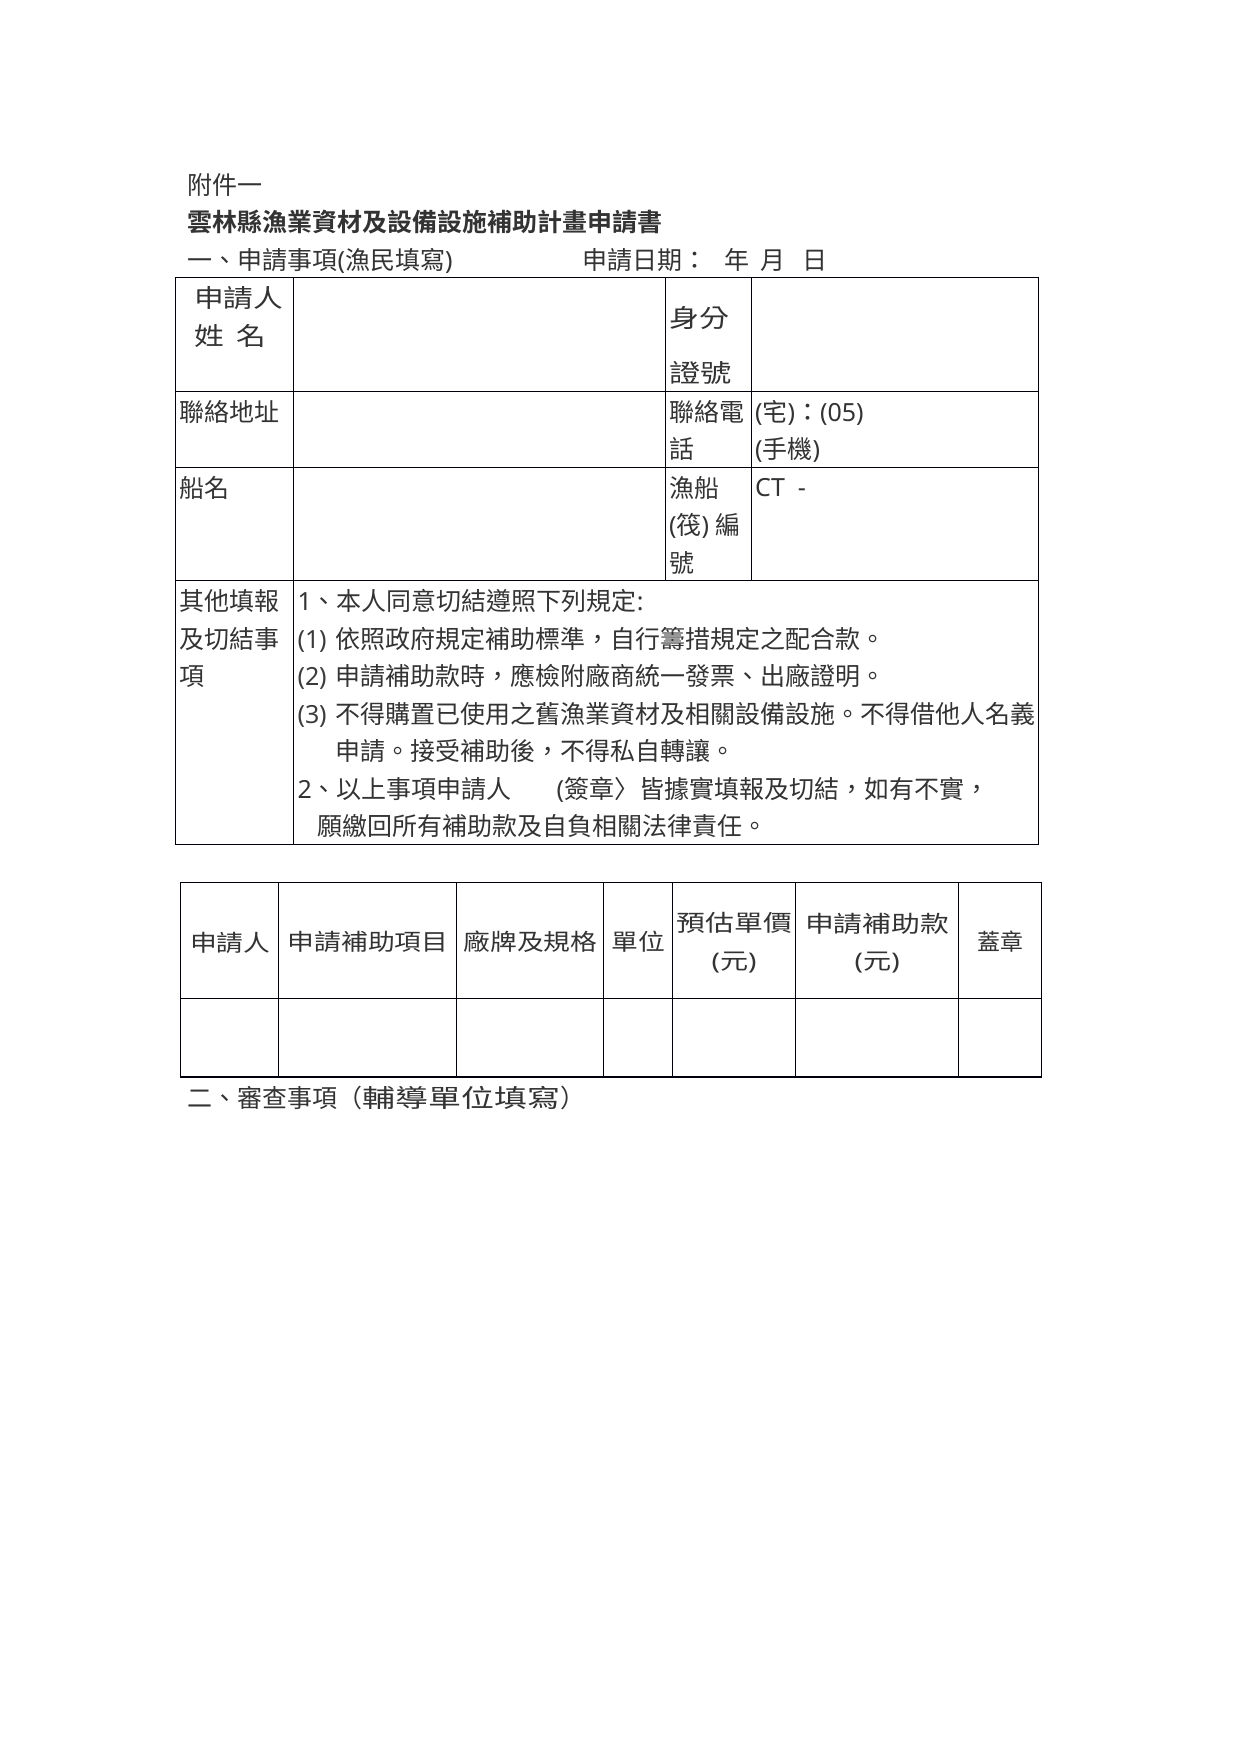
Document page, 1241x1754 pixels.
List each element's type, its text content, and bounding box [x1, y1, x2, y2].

table_cell (宅)：(05) (手機) [752, 392, 1038, 467]
table_header 申請人 [181, 883, 278, 998]
table_header [752, 278, 1038, 391]
table_header 身分證號 [666, 278, 751, 391]
table_cell 其他填報及切結事項 [176, 581, 293, 844]
table_cell 1、本人同意切結遵照下列規定: 依照政府規定補助標準，自行籌措規定之配合款。 申請補助款時，應檢附廠商統一發票、出廠證明。 不得購置已使用之舊漁業資材及相關設備設施。不得借他人名義申請。接受補助後，不得私自轉讓。 2、以上事項申請人 (簽章〉皆據實填報及切結，如有不實， 願繳回所有補助款及自負相關法律責任。 [294, 581, 1038, 844]
table_header 預估單價(元) [673, 883, 795, 998]
table_cell [959, 999, 1041, 1076]
table_header 廠牌及規格 [457, 883, 603, 998]
table_cell 聯絡電話 [666, 392, 751, 467]
table_cell [673, 999, 795, 1076]
table_cell 漁船(筏) 編號 [666, 468, 751, 580]
text 二、審查事項（輔導單位填寫） [187, 1077, 1053, 1115]
table_header [294, 278, 665, 391]
table_cell [457, 999, 603, 1076]
table_cell [796, 999, 958, 1076]
table_cell CT - [752, 468, 1038, 580]
table_header 申請人姓 名 [176, 278, 293, 391]
table_cell 聯絡地址 [176, 392, 293, 467]
text 雲林縣漁業資材及設備設施補助計畫申請書 [187, 202, 1053, 239]
table_cell [181, 999, 278, 1076]
table_cell [294, 468, 665, 580]
table_cell 船名 [176, 468, 293, 580]
table_cell [279, 999, 456, 1076]
text 一、申請事項(漁民填寫) 申請日期： 年 月 日 [187, 239, 1053, 277]
table_cell [294, 392, 665, 467]
table_cell [604, 999, 672, 1076]
table_header 單位 [604, 883, 672, 998]
table_header 申請補助項目 [279, 883, 456, 998]
text 附件一 [187, 164, 1053, 202]
table_header 申請補助款(元) [796, 883, 958, 998]
table_header 蓋章 [959, 883, 1041, 998]
